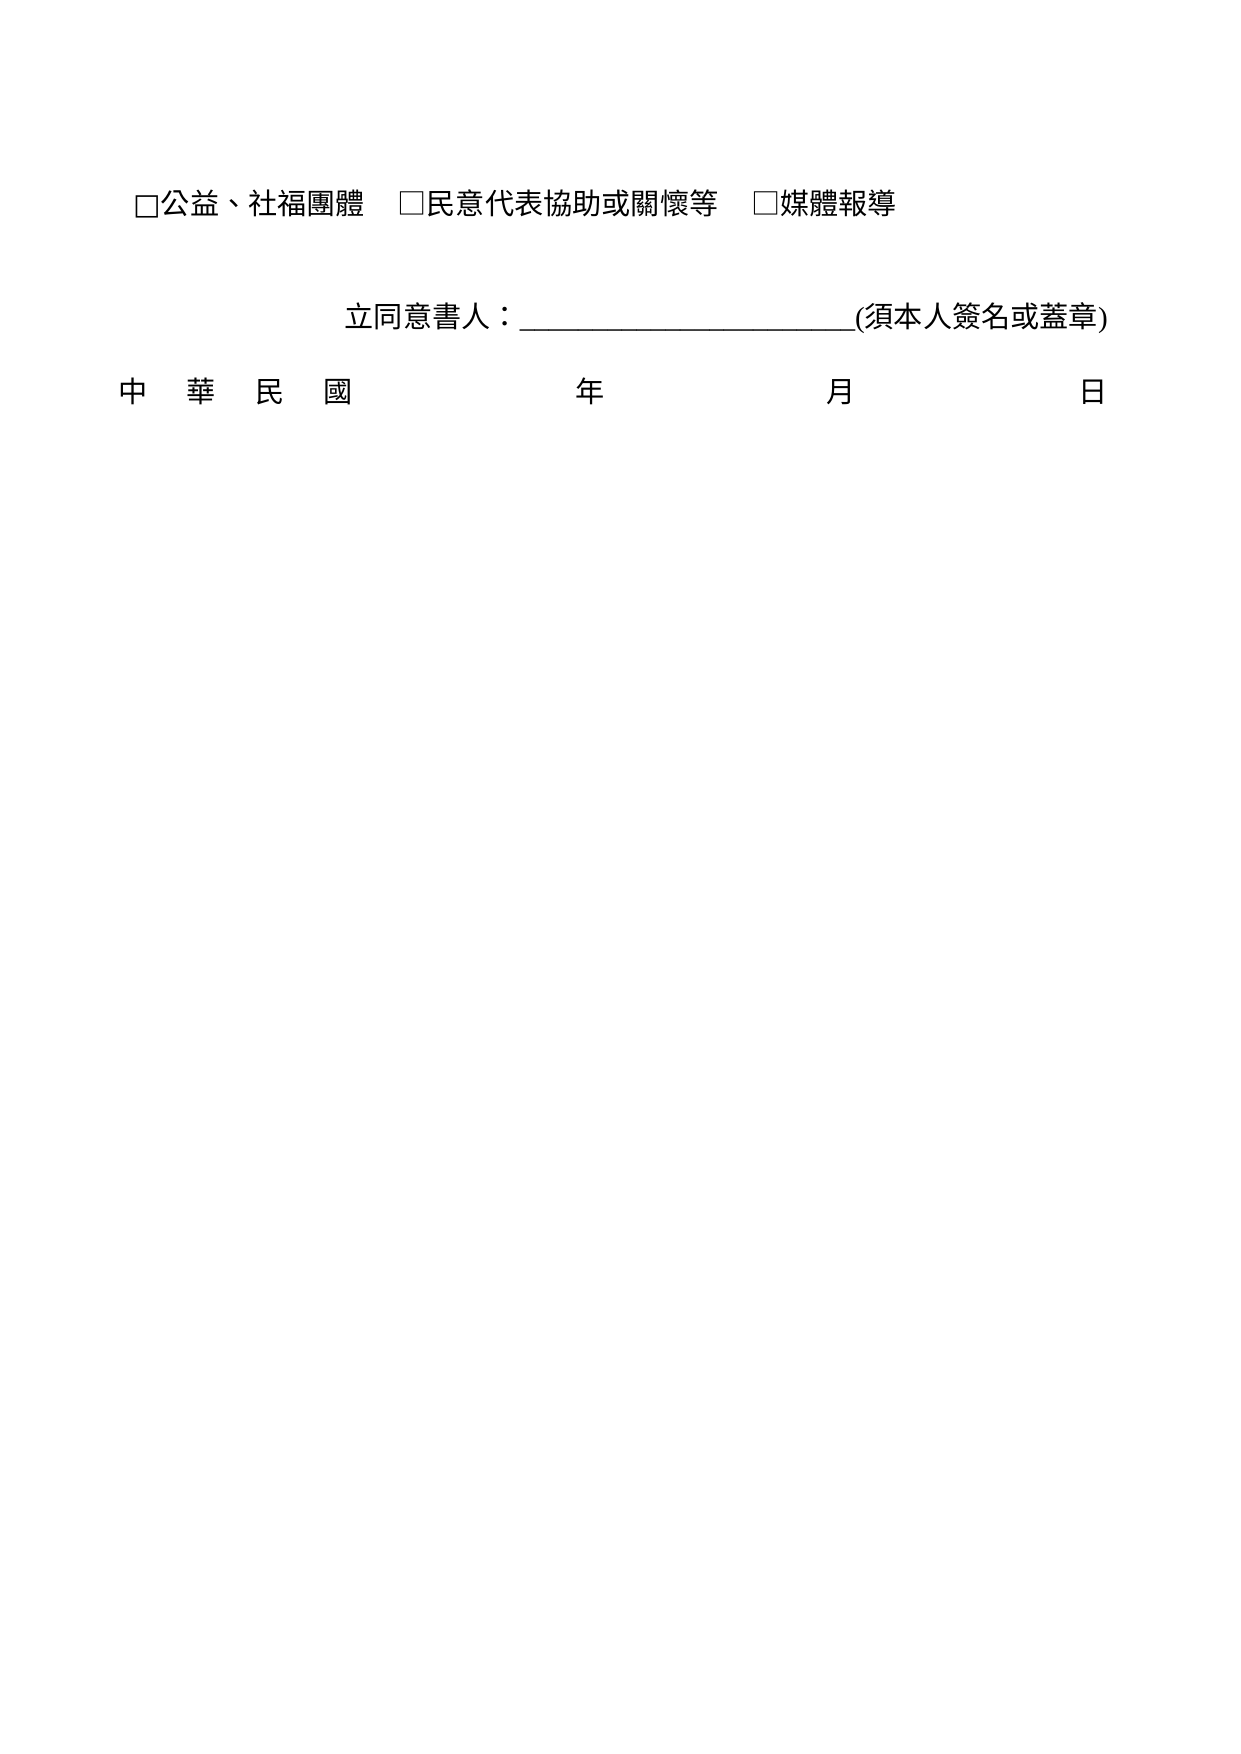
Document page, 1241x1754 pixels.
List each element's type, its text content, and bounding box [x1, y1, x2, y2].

text 立同意書人：_______________________(須本人簽名或蓋章) [148, 277, 1107, 352]
text □公益、社福團體 □民意代表協助或關懷等 □媒體報導 [133, 164, 1107, 239]
text 中華民國 年 月 日 [118, 352, 1107, 427]
